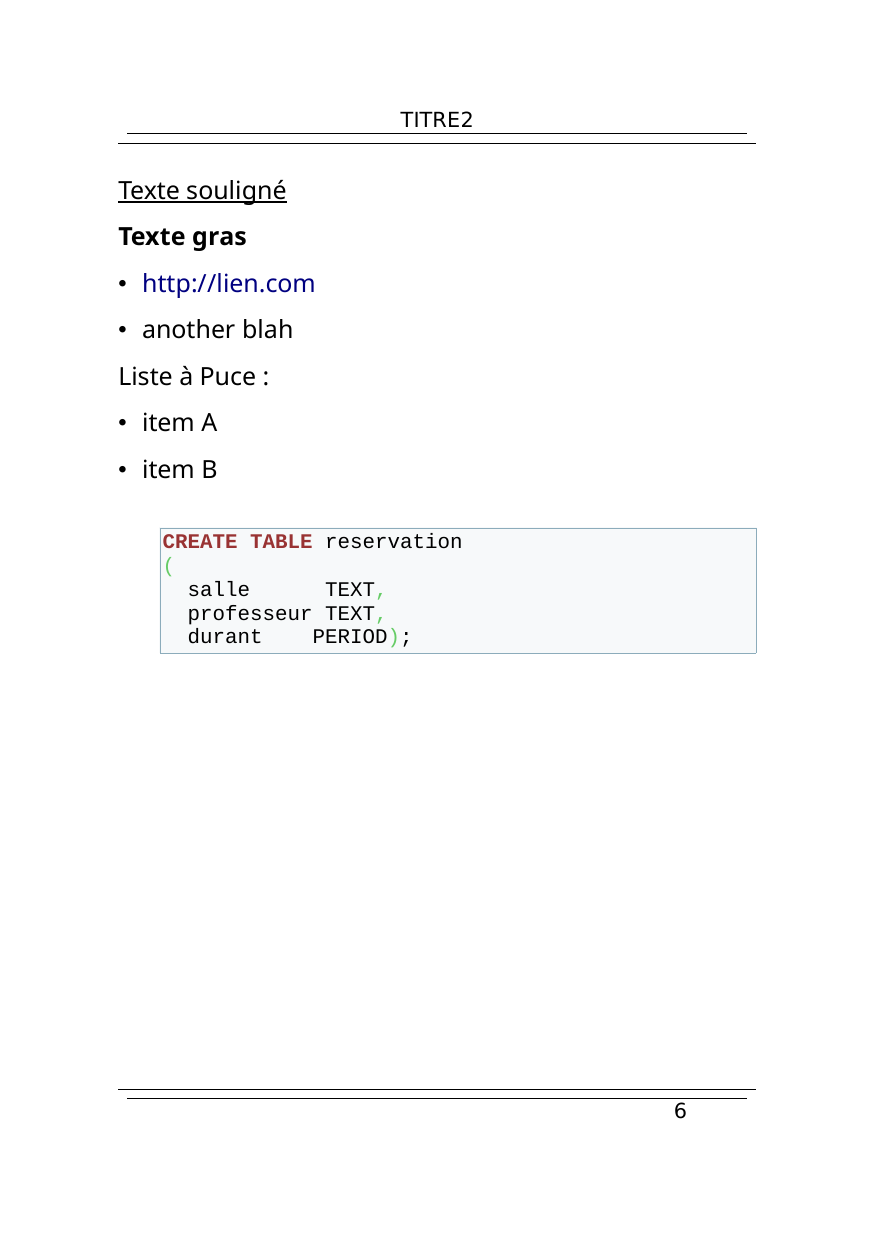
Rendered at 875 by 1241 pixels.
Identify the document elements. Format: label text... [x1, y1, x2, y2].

list item A [118, 405, 756, 439]
text CREATE TABLE reservation ( salle TEXT, professeur TEXT, durant PERIOD); [161, 529, 756, 653]
list another blah [118, 312, 756, 346]
text Texte gras [118, 219, 756, 253]
text Texte souligné [118, 173, 756, 207]
text Liste à Puce : [118, 359, 756, 393]
list item B [118, 452, 756, 486]
list http://lien.com [118, 266, 756, 300]
